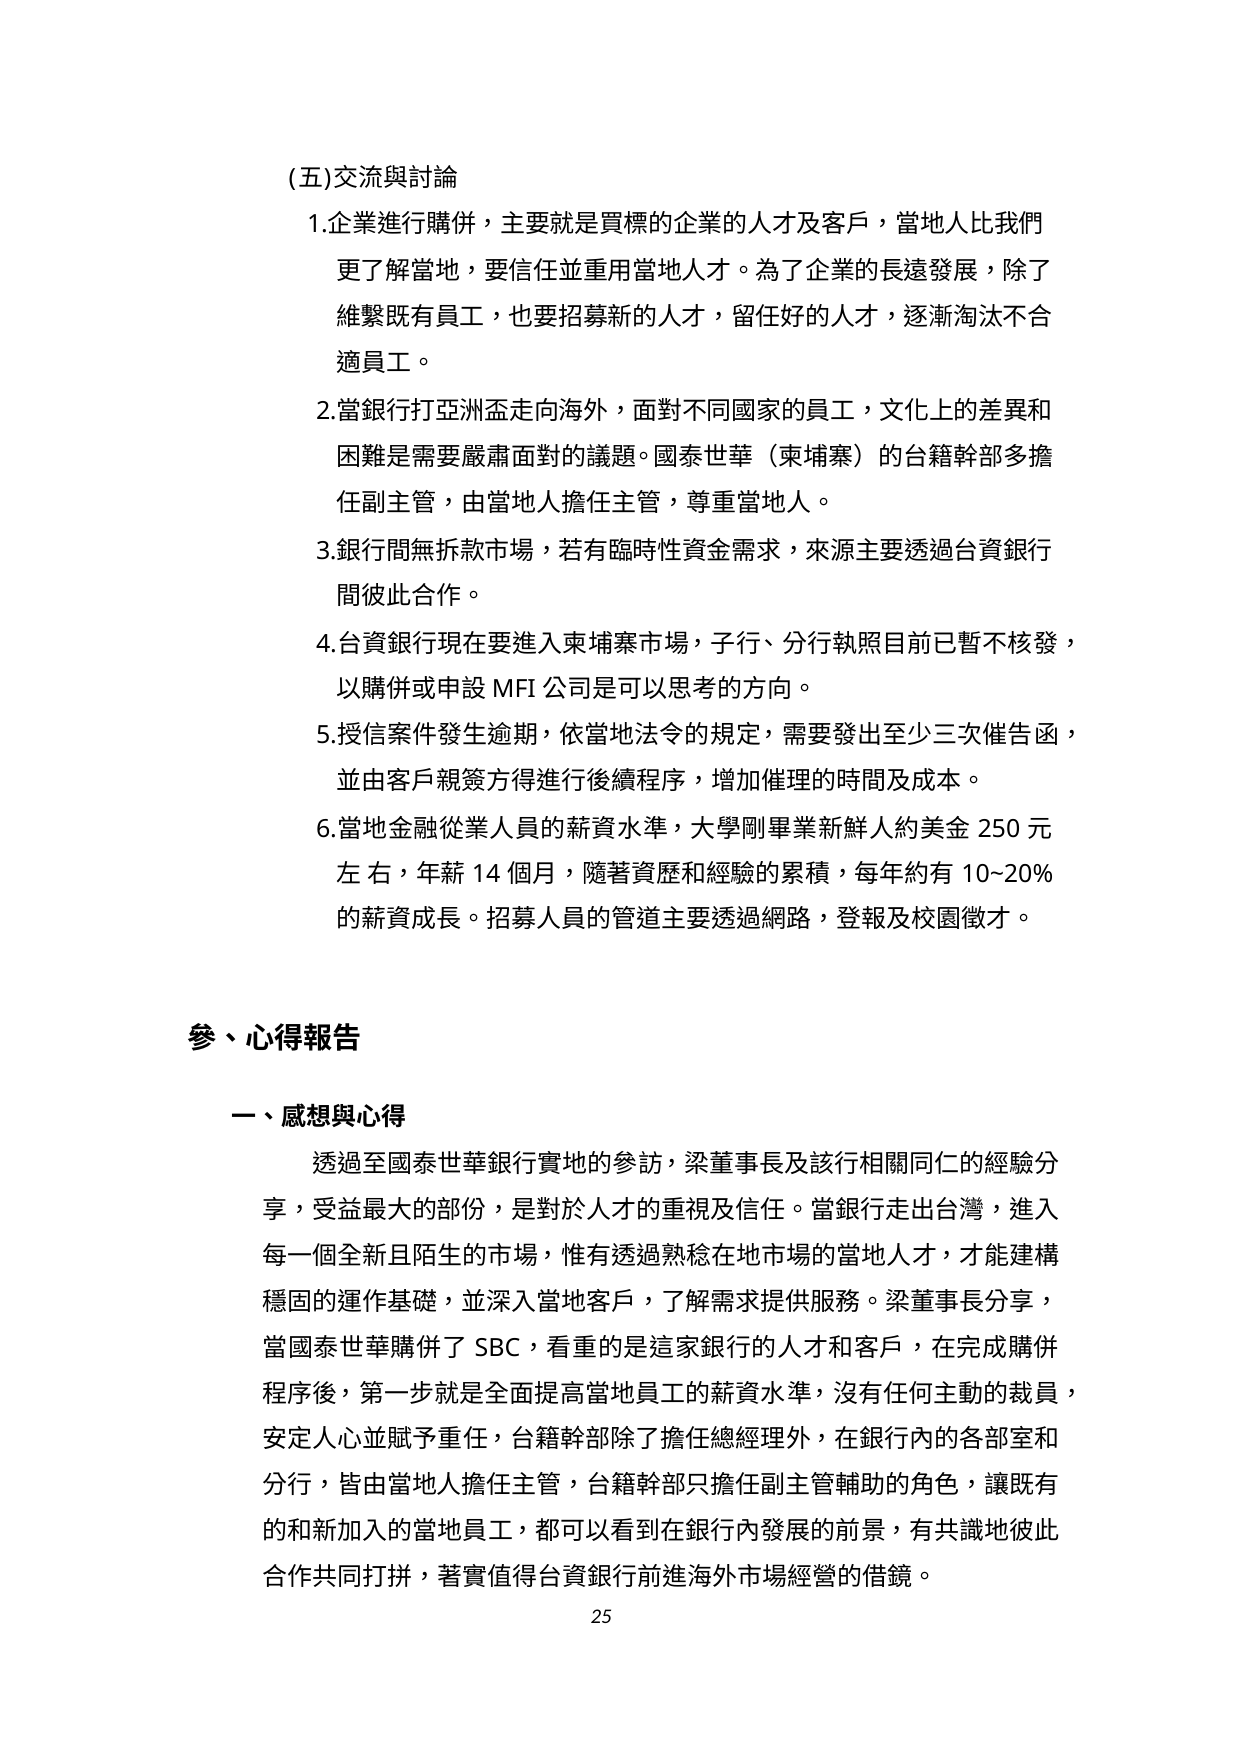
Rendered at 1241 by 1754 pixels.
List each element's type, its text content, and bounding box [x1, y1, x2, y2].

text 3.銀行間無拆款市場，若有臨時性資金需求，來源主要透過台資銀行 間彼此合作。 [316, 530, 1053, 612]
text 更了解當地，要信任並重用當地人才。為了企業的長遠發展，除了維繫既有員工，也要招募新的人才，留任好的人才，逐漸淘汰不合適員工。 [336, 251, 1053, 379]
text 1.企業進行購併，主要就是買標的企業的人才及客戶，當地人比我們 [288, 204, 1071, 240]
text 2.當銀行打亞洲盃走向海外，面對不同國家的員工，文化上的差異和 困難是需要嚴肅面對的議題。國泰世華（柬埔寨）的台籍幹部多擔任副主管，由當地人擔任主管，尊重當地人。 [316, 391, 1053, 518]
text 6.當地金融從業人員的薪資水準，大學剛畢業新鮮人約美金 250 元左 右，年薪 14 個月，隨著資歷和經驗的累積，每年約有 10~20%的薪資成長。招募人員的管道主要透過網路，登報及校園徵才。 [316, 808, 1053, 935]
text 5.授信案件發生逾期，依當地法令的規定，需要發出至少三次催告函，並由客戶親簽方得進行後續程序，增加催理的時間及成本。 [316, 715, 1059, 797]
text 透過至國泰世華銀行實地的參訪，梁董事長及該行相關同仁的經驗分 享，受益最大的部份，是對於人才的重視及信任。當銀行走出台灣，進入每一個全新且陌生的市場，惟有透過熟稔在地市場的當地人才，才能建構穩固的運作基礎，並深入當地客戶，了解需求提供服務。梁董事長分享，當國泰世華購併了 SBC，看重的是這家銀行的人才和客戶，在完成購併程序後，第一步就是全面提高當地員工的薪資水準，沒有任何主動的裁員，安定人心並賦予重任，台籍幹部除了擔任總經理外，在銀行內的各部室和分行，皆由當地人擔任主管，台籍幹部只擔任副主管輔助的角色，讓既有的和新加入的當地員工，都可以看到在銀行內發展的前景，有共識地彼此合作共同打拼，著實值得台資銀行前進海外市場經營的借鏡。 [262, 1143, 1060, 1593]
subtitle 一、感想與心得 [231, 1096, 1071, 1133]
text 4.台資銀行現在要進入柬埔寨市場，子行、分行執照目前已暫不核發，以購併或申設 MFI 公司是可以思考的方向。 [316, 623, 1059, 704]
list 交流與討論 [288, 157, 1071, 193]
subtitle 參、心得報告 [187, 1015, 1071, 1057]
